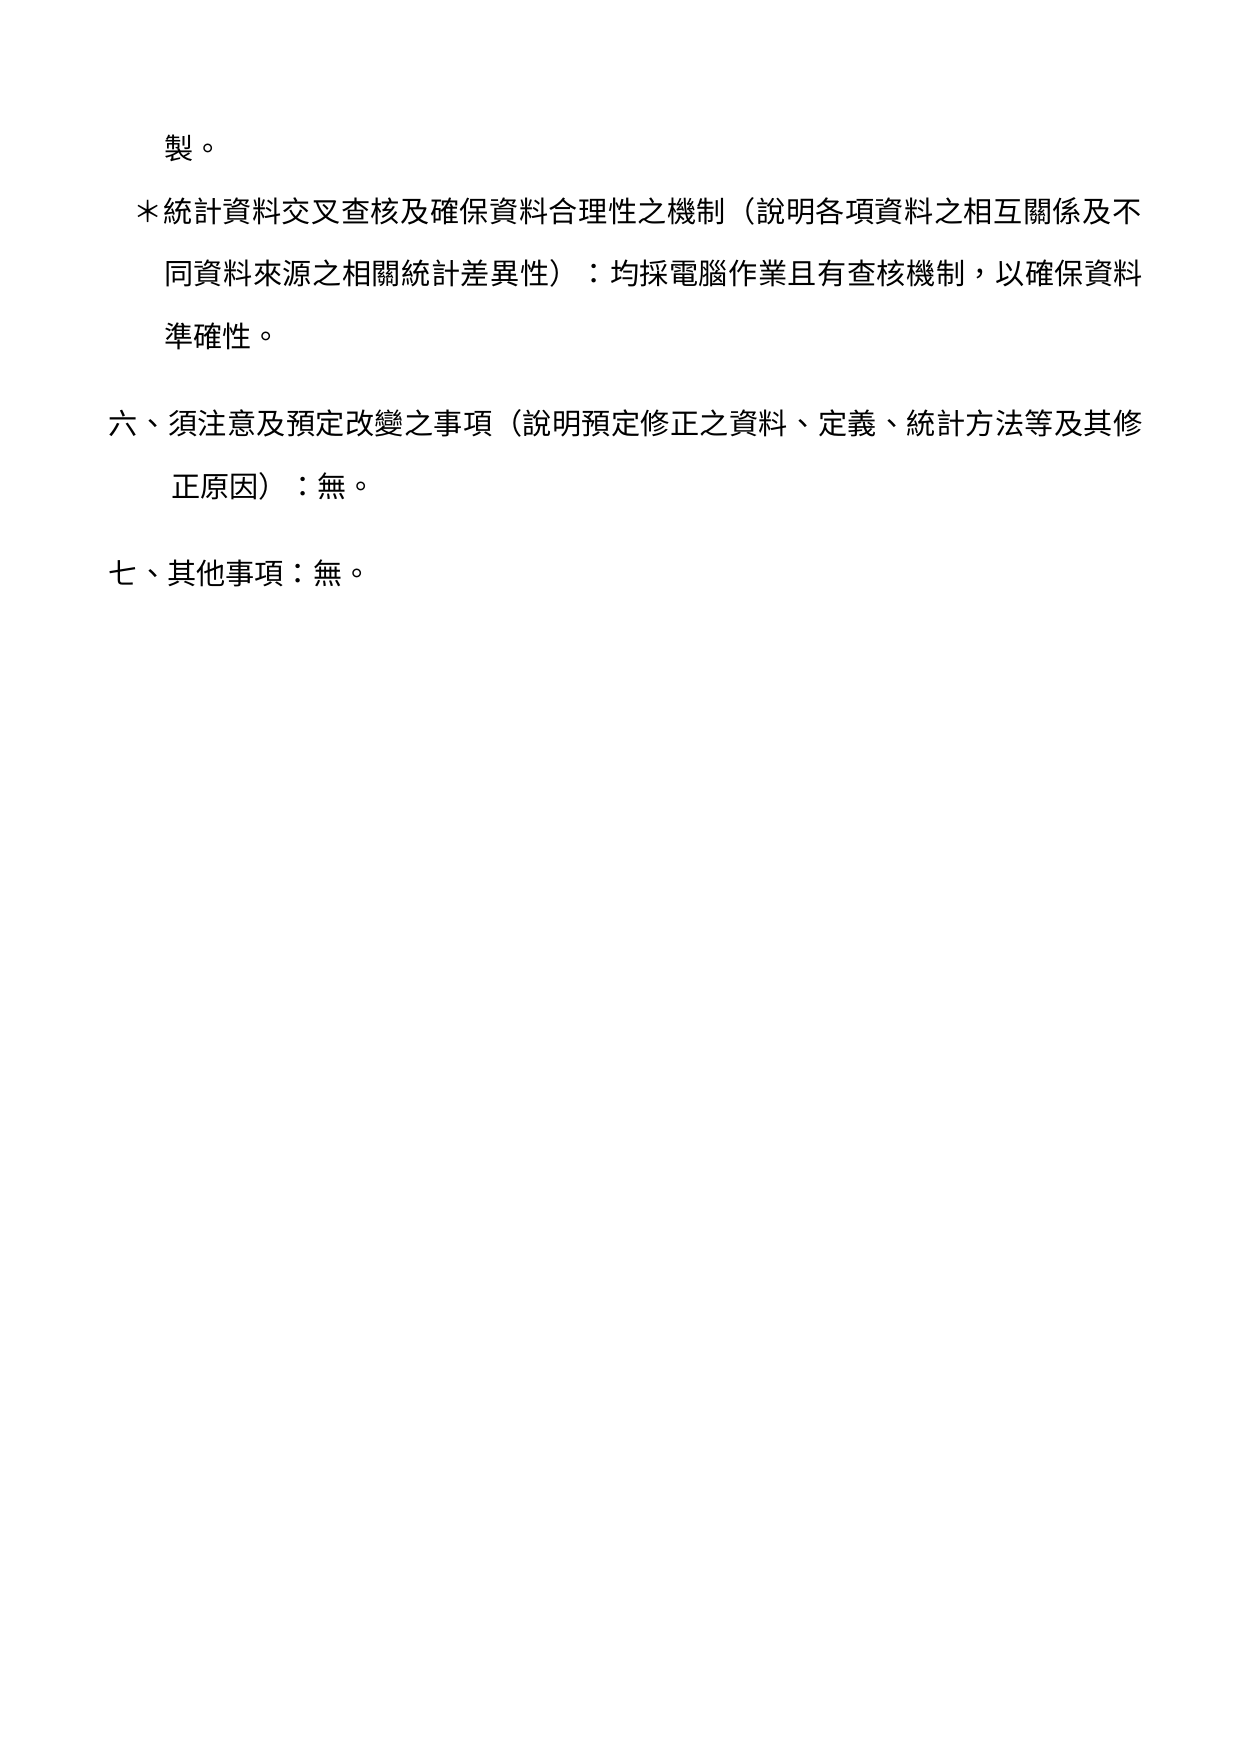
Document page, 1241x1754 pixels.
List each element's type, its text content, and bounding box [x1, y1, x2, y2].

table_header 統計資料背景說明 資料種類：行政管理及考核統計 資料項目：桃園市政府人民申請案件時效統計 一、發布及編製機關單位 ＊發布機關、單位：桃園市政府智慧城鄉發展委員會會計單位 ＊編製單位：桃園市政府智慧城鄉發展委員會管制考核組 ＊聯絡電話：(03)3322101分機6910 ＊傳真：(03)3350888 ＊電子信箱：10046638@mail.tycg.gov.tw 二、發布形式 口頭： （ ）記者會或說明會 書面： （ ）新聞稿 （ ）報表 （ ）書刊，刊名： ＊電子媒體： （ ）線上書刊及資料庫，網址： （ ）磁片 （ ）光碟片 （V）其他 Open Document File(odf)、Portable Document Format(pdf)或Excel檔案 三、資料範圍、週期及時效 ＊統計地區範圍及對象：本府所屬各一級機關收辦之人民申請案件。 ＊統計標準時間：以每年1月1日至年底所發生之事實為準。 ＊統計項目定義： (一)本月份新收件數：係每月1日起至月底之新增案件總數。 (二)截至上月待辦案件數：截至上月底止仍未辦結而續於本月辦理案件數。 (三)本月應辦案件數：係「本月份新收案件數」與「截至上月待辦案件數」之和。 (四)依限辦結案件數：在各類目所規定之處理時限內辦結者均屬之。 (五)逾限辦結案件數：超過各類目所規定之處理時限辦結者均屬之。 (六)辦結案件總數：係「依限辦結案件數」與「逾限辦結案件數」之和。 (七)待辦案件數：凡未辦理完成者均屬之，含未銷號者在內。其為「本月應辦案件數」 減「已辦結案件總數」；亦為未逾辦理期限待辦件數與已逾辦理期限待辦件數之和。 ＊統計單位：件、%。 ＊分類標準：橫項依「機關別」分；緃項依「應辦案件」、「已辦結案件」、「待辦案件」、「平均限辦日數」、「平均辦理天數」及「平均逾期天數」分。 ＊發布週期（指資料編製或產生之頻率，如月、季、年等）：月。 ＊時效（指統計標準時間至資料發布時間之間隔時間）：25日。 ＊資料變革：無。 四、公開資料發布訊息 ＊預告發布日期（含預告方式及週期）：次月25日(遇假日順延)前以報表及網際網路發布。 ＊同步發送單位（說明資料發布時同步發送之單位或可同步查得該資料之網址）：桃園市政府主計處、桃園市政府智慧城鄉發展委員會會計單位。 五、資料品質 ＊統計指標編製方法與資料來源說明：依本會公文整合資訊系統產生之報表編製。 ＊統計資料交叉查核及確保資料合理性之機制（說明各項資料之相互關係及不同資料來源之相關統計差異性）：均採電腦作業且有查核機制，以確保資料準確性。 六、須注意及預定改變之事項（說明預定修正之資料、定義、統計方法等及其修正原因）：無。 七、其他事項：無。 [98, 105, 1155, 680]
